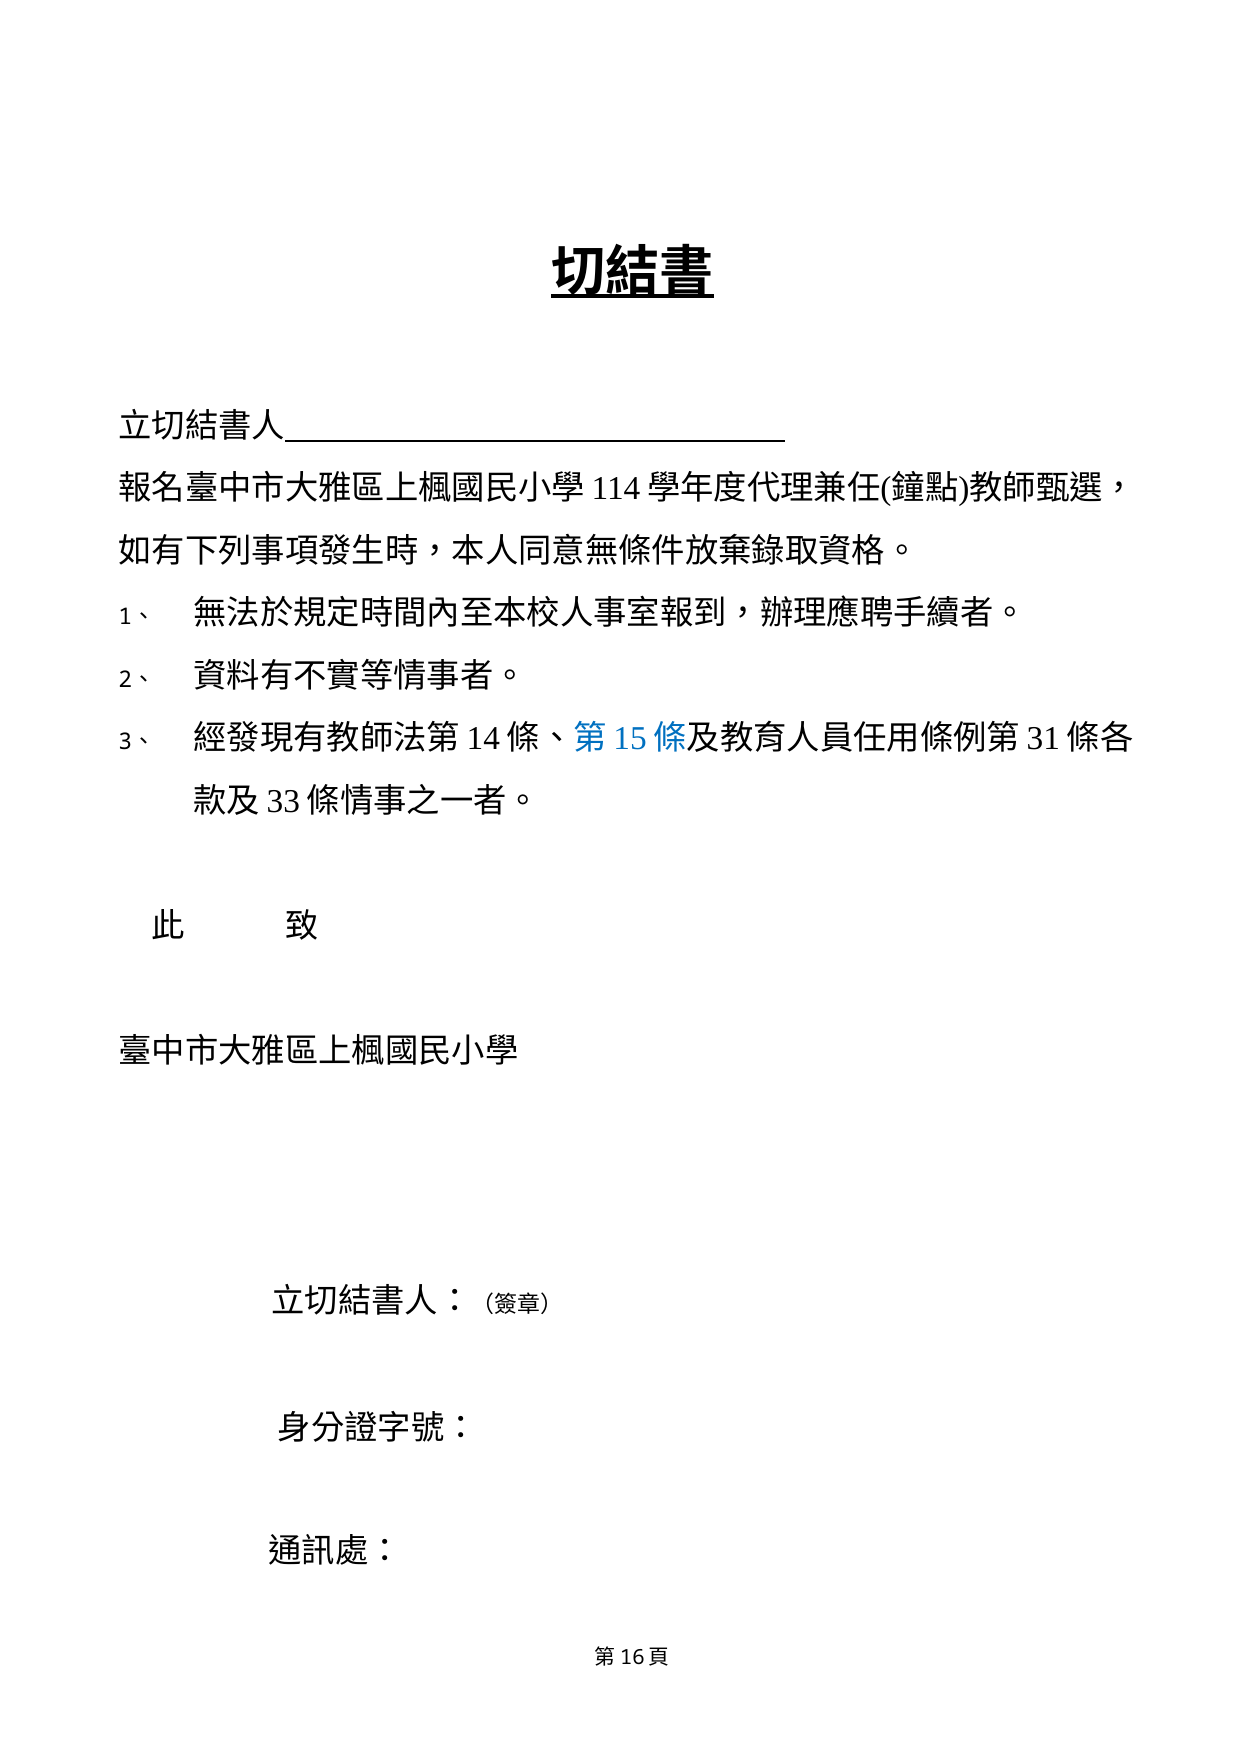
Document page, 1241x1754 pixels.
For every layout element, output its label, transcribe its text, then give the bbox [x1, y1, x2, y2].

text 身分證字號： [118, 1381, 1146, 1443]
text 切結書 [118, 193, 1146, 318]
text 立切結書人：（簽章） [118, 1256, 1146, 1318]
text 通訊處： [118, 1506, 1146, 1568]
list 無法於規定時間內至本校人事室報到，辦理應聘手續者。 [118, 568, 1146, 631]
text 報名臺中市大雅區上楓國民小學114學年度代理兼任(鐘點)教師甄選，如有下列事項發生時，本人同意無條件放棄錄取資格。 [118, 443, 1146, 568]
text 此 致 [118, 881, 1146, 943]
text 立切結書人 [118, 381, 1146, 443]
text 臺中市大雅區上楓國民小學 [118, 1006, 1146, 1068]
list 經發現有教師法第14條、第15條及教育人員任用條例第31條各款及33條情事之一者。 [118, 693, 1146, 818]
list 資料有不實等情事者。 [118, 631, 1146, 693]
